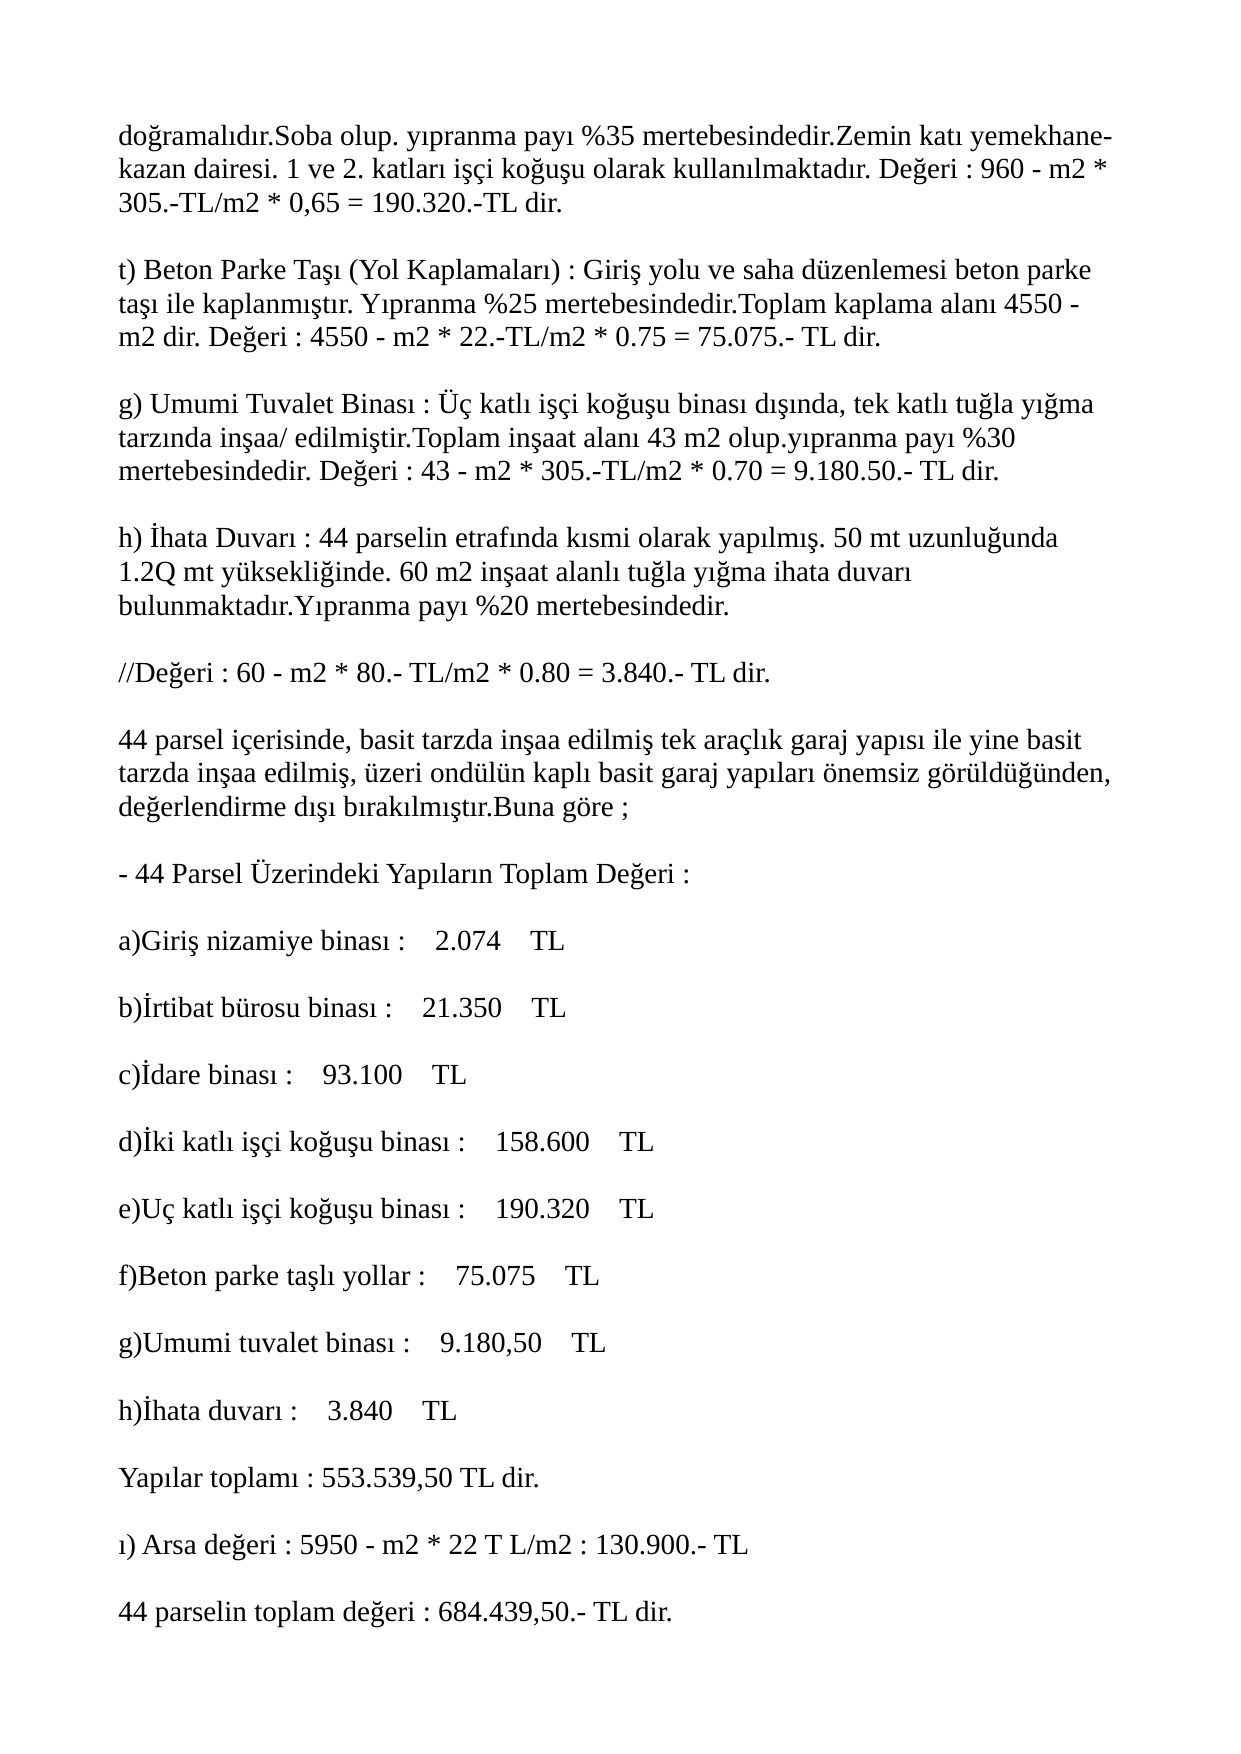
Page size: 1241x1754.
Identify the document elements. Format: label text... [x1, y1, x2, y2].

text h)İhata duvarı : 3.840 TL [118, 1393, 1122, 1426]
text Yapılar toplamı : 553.539,50 TL dir. [118, 1460, 1122, 1493]
text e)Uç katlı işçi koğuşu binası : 190.320 TL [118, 1191, 1122, 1225]
text t) Beton Parke Taşı (Yol Kaplamaları) : Giriş yolu ve saha düzenlemesi beton parke taşı ile kaplanmıştır. Yıpranma %25 mertebesindedir.Toplam kaplama alanı 4550 - m2 dir. Değeri : 4550 - m2 * 22.-TL/m2 * 0.75 = 75.075.- TL dir. [118, 252, 1122, 353]
text g) Umumi Tuvalet Binası : Üç katlı işçi koğuşu binası dışında, tek katlı tuğla yığma tarzında inşaa/ edilmiştir.Toplam inşaat alanı 43 m2 olup.yıpranma payı %30 mertebesindedir. Değeri : 43 - m2 * 305.-TL/m2 * 0.70 = 9.180.50.- TL dir. [118, 386, 1122, 487]
text h) İhata Duvarı : 44 parselin etrafında kısmi olarak yapılmış. 50 mt uzunluğunda 1.2Q mt yüksekliğinde. 60 m2 inşaat alanlı tuğla yığma ihata duvarı bulunmaktadır.Yıpranma payı %20 mertebesindedir. [118, 521, 1122, 621]
text g)Umumi tuvalet binası : 9.180,50 TL [118, 1326, 1122, 1359]
text //Değeri : 60 - m2 * 80.- TL/m2 * 0.80 = 3.840.- TL dir. [118, 655, 1122, 688]
text - 44 Parsel Üzerindeki Yapıların Toplam Değeri : [118, 856, 1122, 889]
text 44 parselin toplam değeri : 684.439,50.- TL dir. [118, 1594, 1122, 1627]
text d)İki katlı işçi koğuşu binası : 158.600 TL [118, 1124, 1122, 1158]
text c)İdare binası : 93.100 TL [118, 1057, 1122, 1091]
text ı) Arsa değeri : 5950 - m2 * 22 T L/m2 : 130.900.- TL [118, 1527, 1122, 1560]
text b)İrtibat bürosu binası : 21.350 TL [118, 990, 1122, 1024]
text a)Giriş nizamiye binası : 2.074 TL [118, 923, 1122, 957]
text f)Beton parke taşlı yollar : 75.075 TL [118, 1258, 1122, 1292]
text doğramalıdır.Soba olup. yıpranma payı %35 mertebesindedir.Zemin katı yemekhane-kazan dairesi. 1 ve 2. katları işçi koğuşu olarak kullanılmaktadır. Değeri : 960 - m2 * 305.-TL/m2 * 0,65 = 190.320.-TL dir. [118, 118, 1122, 219]
text 44 parsel içerisinde, basit tarzda inşaa edilmiş tek araçlık garaj yapısı ile yine basit tarzda inşaa edilmiş, üzeri ondülün kaplı basit garaj yapıları önemsiz görüldüğünden, değerlendirme dışı bırakılmıştır.Buna göre ; [118, 722, 1122, 822]
